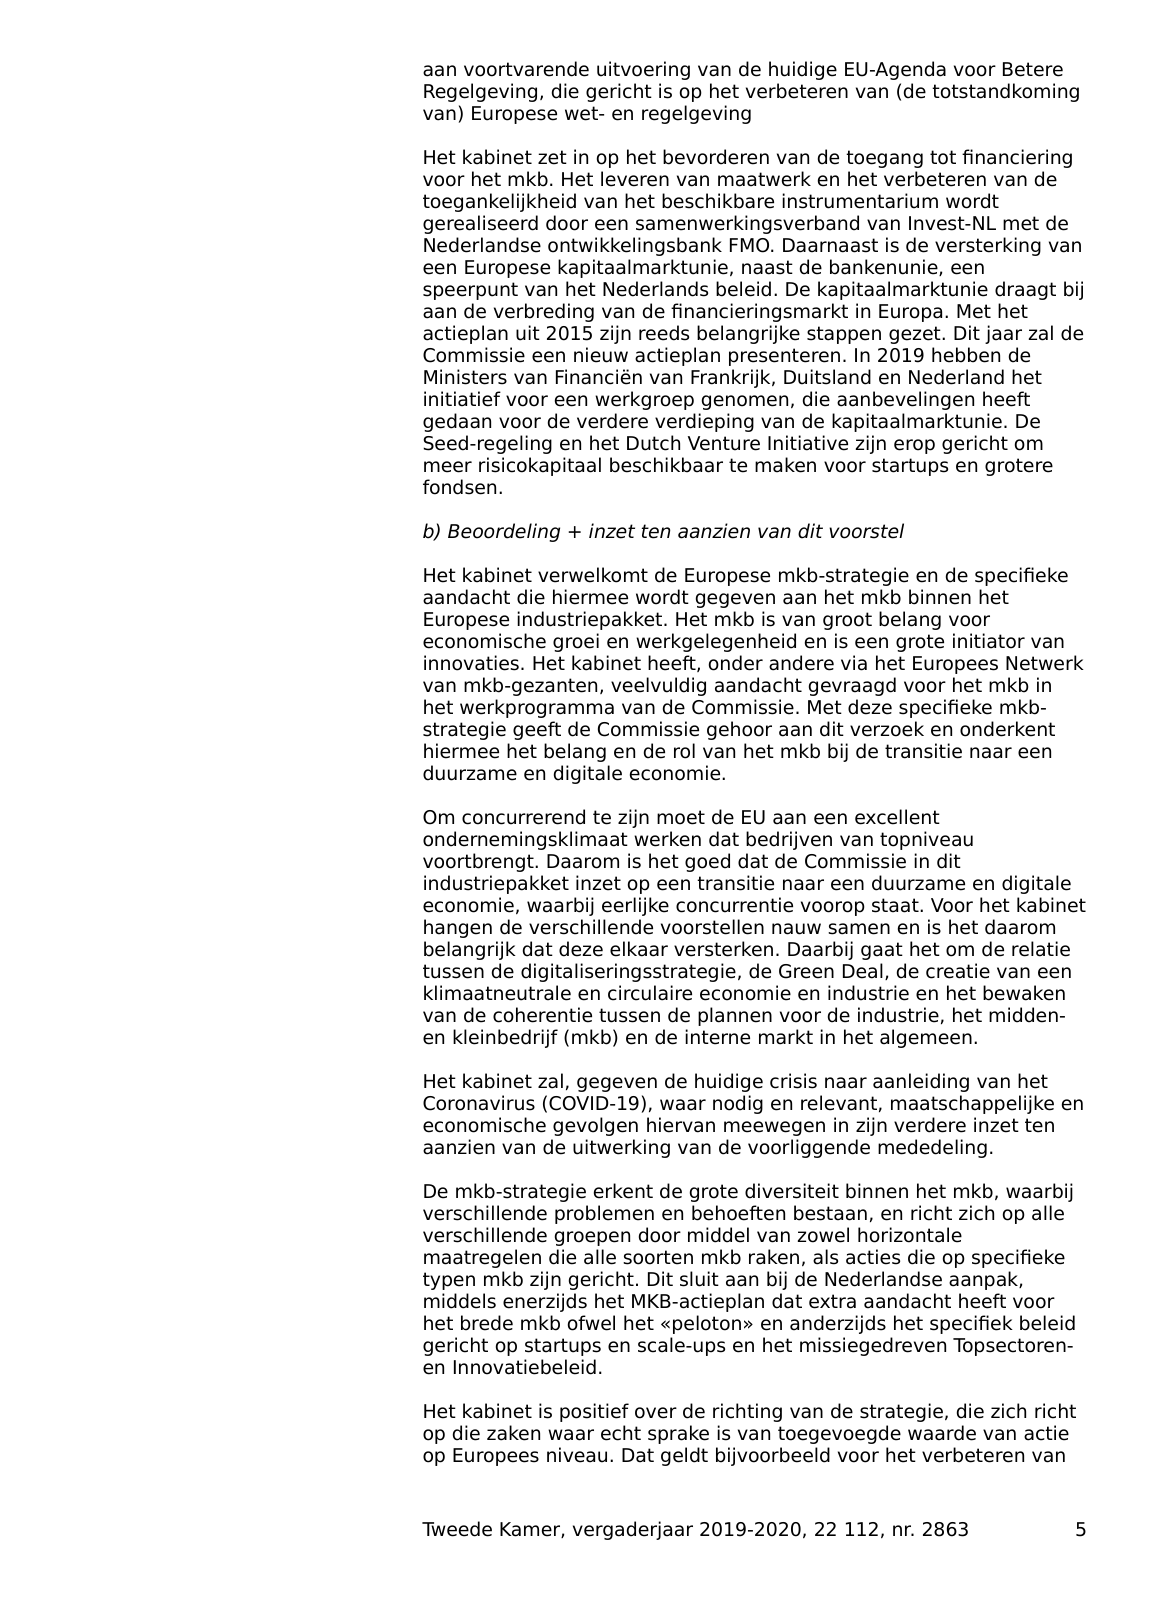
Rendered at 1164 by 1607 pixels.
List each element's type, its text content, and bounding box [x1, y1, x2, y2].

subtitle b) Beoordeling + inzet ten aanzien van dit voorstel [422, 521, 1087, 543]
text Het kabinet zet in op het bevorderen van de toegang tot financiering voor het mkb. Het leveren van maatwerk en het verbeteren van de toegankelijkheid van het beschikbare instrumentarium wordt gerealiseerd door een samenwerkingsverband van Invest-NL met de Nederlandse ontwikkelingsbank FMO. Daarnaast is de versterking van een Europese kapitaalmarktunie, naast de bankenunie, een speerpunt van het Nederlands beleid. De kapitaalmarktunie draagt bij aan de verbreding van de financieringsmarkt in Europa. Met het actieplan uit 2015 zijn reeds belangrijke stappen gezet. Dit jaar zal de Commissie een nieuw actieplan presenteren. In 2019 hebben de Ministers van Financiën van Frankrijk, Duitsland en Nederland het initiatief voor een werkgroep genomen, die aanbevelingen heeft gedaan voor de verdere verdieping van de kapitaalmarktunie. De Seed-regeling en het Dutch Venture Initiative zijn erop gericht om meer risicokapitaal beschikbaar te maken voor startups en grotere fondsen. [422, 147, 1087, 499]
text Het kabinet zal, gegeven de huidige crisis naar aanleiding van het Coronavirus (COVID-19), waar nodig en relevant, maatschappelijke en economische gevolgen hiervan meewegen in zijn verdere inzet ten aanzien van de uitwerking van de voorliggende mededeling. [422, 1071, 1087, 1159]
text De mkb-strategie erkent de grote diversiteit binnen het mkb, waarbij verschillende problemen en behoeften bestaan, en richt zich op alle verschillende groepen door middel van zowel horizontale maatregelen die alle soorten mkb raken, als acties die op specifieke typen mkb zijn gericht. Dit sluit aan bij de Nederlandse aanpak, middels enerzijds het MKB-actieplan dat extra aandacht heeft voor het brede mkb ofwel het «peloton» en anderzijds het specifiek beleid gericht op startups en scale-ups en het missiegedreven Topsectoren- en Innovatiebeleid. [422, 1181, 1087, 1379]
text aan voortvarende uitvoering van de huidige EU-Agenda voor Betere Regelgeving, die gericht is op het verbeteren van (de totstandkoming van) Europese wet- en regelgeving [422, 59, 1087, 125]
text Om concurrerend te zijn moet de EU aan een excellent ondernemingsklimaat werken dat bedrijven van topniveau voortbrengt. Daarom is het goed dat de Commissie in dit industriepakket inzet op een transitie naar een duurzame en digitale economie, waarbij eerlijke concurrentie voorop staat. Voor het kabinet hangen de verschillende voorstellen nauw samen en is het daarom belangrijk dat deze elkaar versterken. Daarbij gaat het om de relatie tussen de digitaliseringsstrategie, de Green Deal, de creatie van een klimaatneutrale en circulaire economie en industrie en het bewaken van de coherentie tussen de plannen voor de industrie, het midden- en kleinbedrijf (mkb) en de interne markt in het algemeen. [422, 807, 1087, 1049]
text Het kabinet verwelkomt de Europese mkb-strategie en de specifieke aandacht die hiermee wordt gegeven aan het mkb binnen het Europese industriepakket. Het mkb is van groot belang voor economische groei en werkgelegenheid en is een grote initiator van innovaties. Het kabinet heeft, onder andere via het Europees Netwerk van mkb-gezanten, veelvuldig aandacht gevraagd voor het mkb in het werkprogramma van de Commissie. Met deze specifieke mkb-strategie geeft de Commissie gehoor aan dit verzoek en onderkent hiermee het belang en de rol van het mkb bij de transitie naar een duurzame en digitale economie. [422, 565, 1087, 785]
text Het kabinet is positief over de richting van de strategie, die zich richt op die zaken waar echt sprake is van toegevoegde waarde van actie op Europees niveau. Dat geldt bijvoorbeeld voor het verbeteren van [422, 1401, 1087, 1467]
